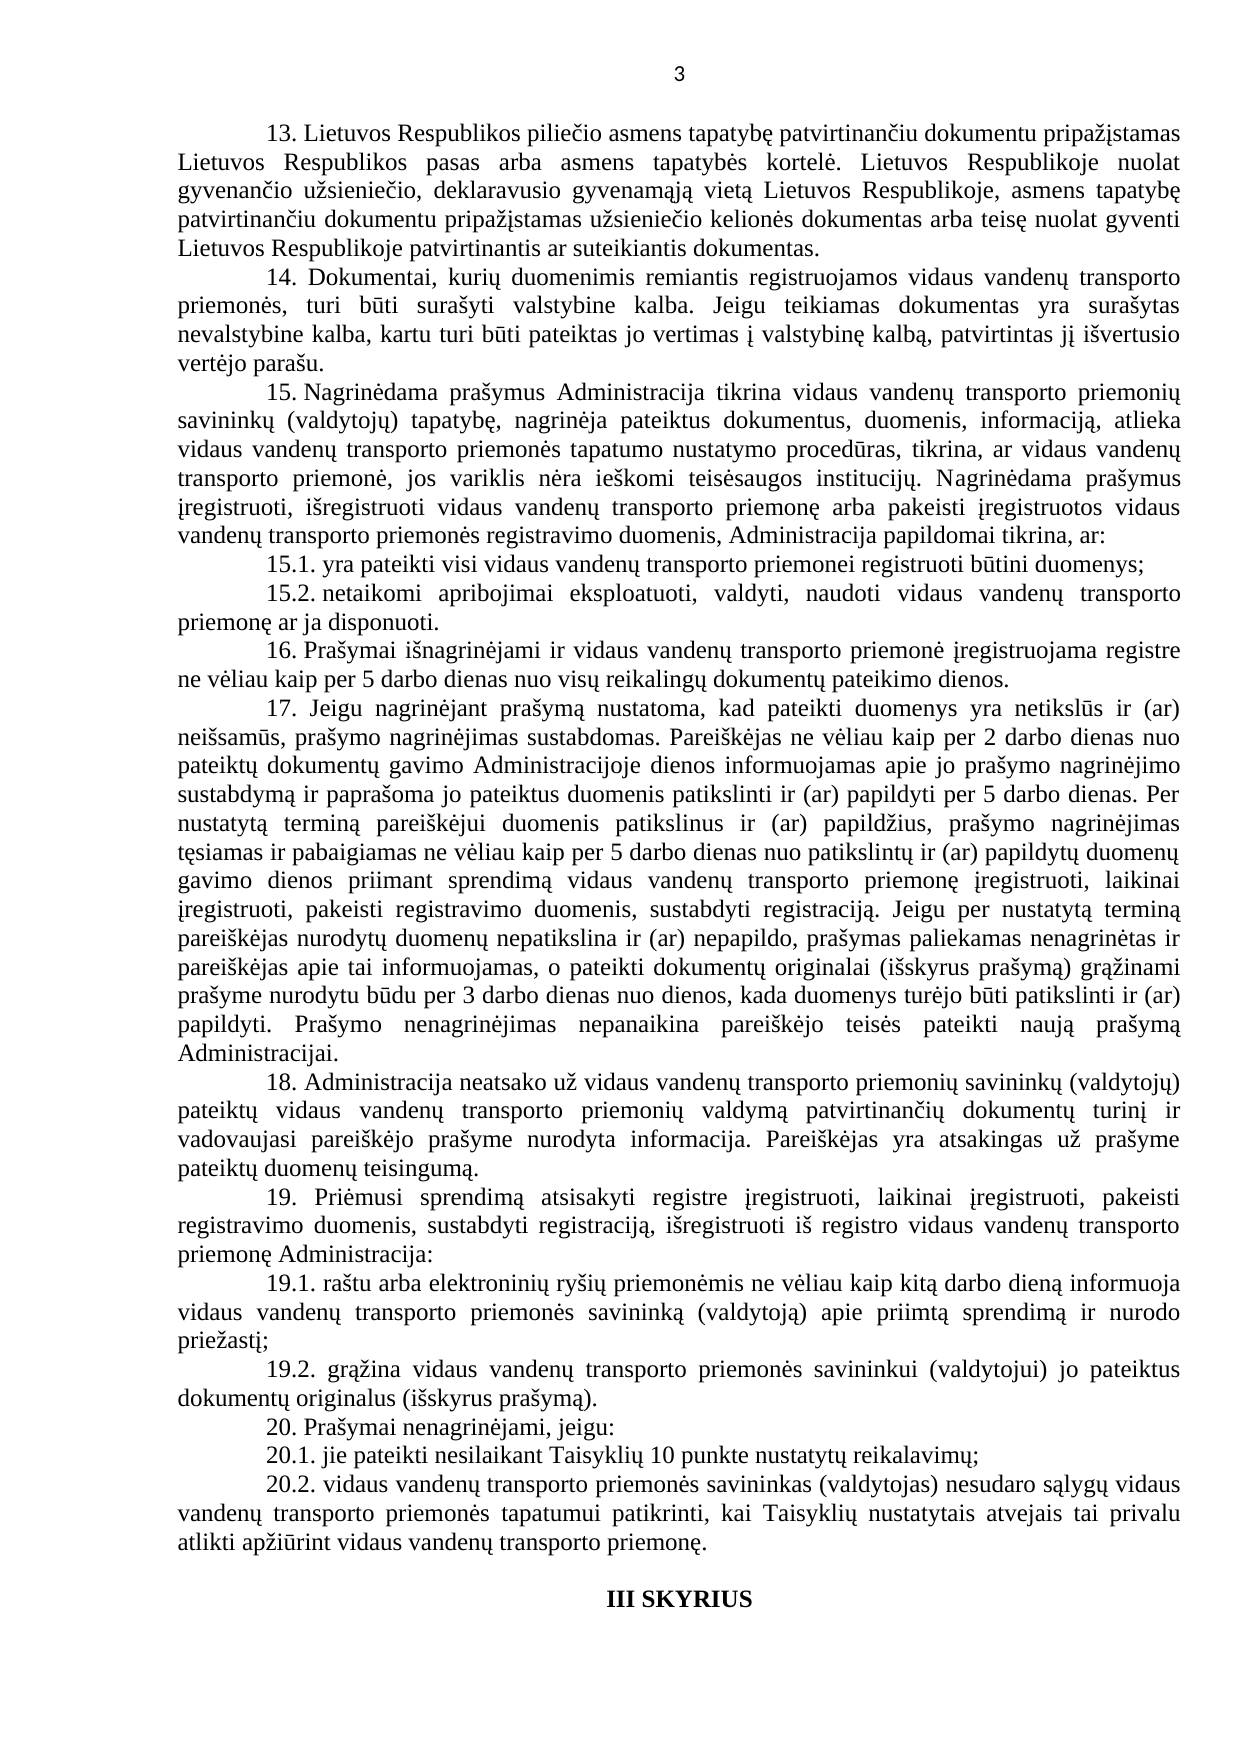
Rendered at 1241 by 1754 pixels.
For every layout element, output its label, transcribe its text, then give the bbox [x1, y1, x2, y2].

text 19.2. grąžina vidaus vandenų transporto priemonės savininkui (valdytojui) jo pateiktus dokumentų originalus (išskyrus prašymą). [177, 1354, 1181, 1412]
text 16. Prašymai išnagrinėjami ir vidaus vandenų transporto priemonė įregistruojama registre ne vėliau kaip per 5 darbo dienas nuo visų reikalingų dokumentų pateikimo dienos. [177, 636, 1181, 693]
text 19.1. raštu arba elektroninių ryšių priemonėmis ne vėliau kaip kitą darbo dieną informuoja vidaus vandenų transporto priemonės savininką (valdytoją) apie priimtą sprendimą ir nurodo priežastį; [177, 1268, 1181, 1354]
text 15.1. yra pateikti visi vidaus vandenų transporto priemonei registruoti būtini duomenys; [177, 549, 1181, 578]
text III SKYRIUS [177, 1584, 1181, 1613]
text 15. Nagrinėdama prašymus Administracija tikrina vidaus vandenų transporto priemonių savininkų (valdytojų) tapatybę, nagrinėja pateiktus dokumentus, duomenis, informaciją, atlieka vidaus vandenų transporto priemonės tapatumo nustatymo procedūras, tikrina, ar vidaus vandenų transporto priemonė, jos variklis nėra ieškomi teisėsaugos institucijų. Nagrinėdama prašymus įregistruoti, išregistruoti vidaus vandenų transporto priemonę arba pakeisti įregistruotos vidaus vandenų transporto priemonės registravimo duomenis, Administracija papildomai tikrina, ar: [177, 377, 1181, 549]
text 20.1. jie pateikti nesilaikant Taisyklių 10 punkte nustatytų reikalavimų; [177, 1441, 1181, 1469]
text 17. Jeigu nagrinėjant prašymą nustatoma, kad pateikti duomenys yra netikslūs ir (ar) neišsamūs, prašymo nagrinėjimas sustabdomas. Pareiškėjas ne vėliau kaip per 2 darbo dienas nuo pateiktų dokumentų gavimo Administracijoje dienos informuojamas apie jo prašymo nagrinėjimo sustabdymą ir paprašoma jo pateiktus duomenis patikslinti ir (ar) papildyti per 5 darbo dienas. Per nustatytą terminą pareiškėjui duomenis patikslinus ir (ar) papildžius, prašymo nagrinėjimas tęsiamas ir pabaigiamas ne vėliau kaip per 5 darbo dienas nuo patikslintų ir (ar) papildytų duomenų gavimo dienos priimant sprendimą vidaus vandenų transporto priemonę įregistruoti, laikinai įregistruoti, pakeisti registravimo duomenis, sustabdyti registraciją. Jeigu per nustatytą terminą pareiškėjas nurodytų duomenų nepatikslina ir (ar) nepapildo, prašymas paliekamas nenagrinėtas ir pareiškėjas apie tai informuojamas, o pateikti dokumentų originalai (išskyrus prašymą) grąžinami prašyme nurodytu būdu per 3 darbo dienas nuo dienos, kada duomenys turėjo būti patikslinti ir (ar) papildyti. Prašymo nenagrinėjimas nepanaikina pareiškėjo teisės pateikti naują prašymą Administracijai. [177, 693, 1181, 1067]
text 18. Administracija neatsako už vidaus vandenų transporto priemonių savininkų (valdytojų) pateiktų vidaus vandenų transporto priemonių valdymą patvirtinančių dokumentų turinį ir vadovaujasi pareiškėjo prašyme nurodyta informacija. Pareiškėjas yra atsakingas už prašyme pateiktų duomenų teisingumą. [177, 1067, 1181, 1182]
text 14. Dokumentai, kurių duomenimis remiantis registruojamos vidaus vandenų transporto priemonės, turi būti surašyti valstybine kalba. Jeigu teikiamas dokumentas yra surašytas nevalstybine kalba, kartu turi būti pateiktas jo vertimas į valstybinę kalbą, patvirtintas jį išvertusio vertėjo parašu. [177, 262, 1181, 377]
text 20.2. vidaus vandenų transporto priemonės savininkas (valdytojas) nesudaro sąlygų vidaus vandenų transporto priemonės tapatumui patikrinti, kai Taisyklių nustatytais atvejais tai privalu atlikti apžiūrint vidaus vandenų transporto priemonę. [177, 1469, 1181, 1556]
text 15.2. netaikomi apribojimai eksploatuoti, valdyti, naudoti vidaus vandenų transporto priemonę ar ja disponuoti. [177, 578, 1181, 636]
text 20. Prašymai nenagrinėjami, jeigu: [177, 1412, 1181, 1441]
text 19. Priėmusi sprendimą atsisakyti registre įregistruoti, laikinai įregistruoti, pakeisti registravimo duomenis, sustabdyti registraciją, išregistruoti iš registro vidaus vandenų transporto priemonę Administracija: [177, 1182, 1181, 1268]
text 13. Lietuvos Respublikos piliečio asmens tapatybę patvirtinančiu dokumentu pripažįstamas Lietuvos Respublikos pasas arba asmens tapatybės kortelė. Lietuvos Respublikoje nuolat gyvenančio užsieniečio, deklaravusio gyvenamąją vietą Lietuvos Respublikoje, asmens tapatybę patvirtinančiu dokumentu pripažįstamas užsieniečio kelionės dokumentas arba teisę nuolat gyventi Lietuvos Respublikoje patvirtinantis ar suteikiantis dokumentas. [177, 118, 1181, 262]
